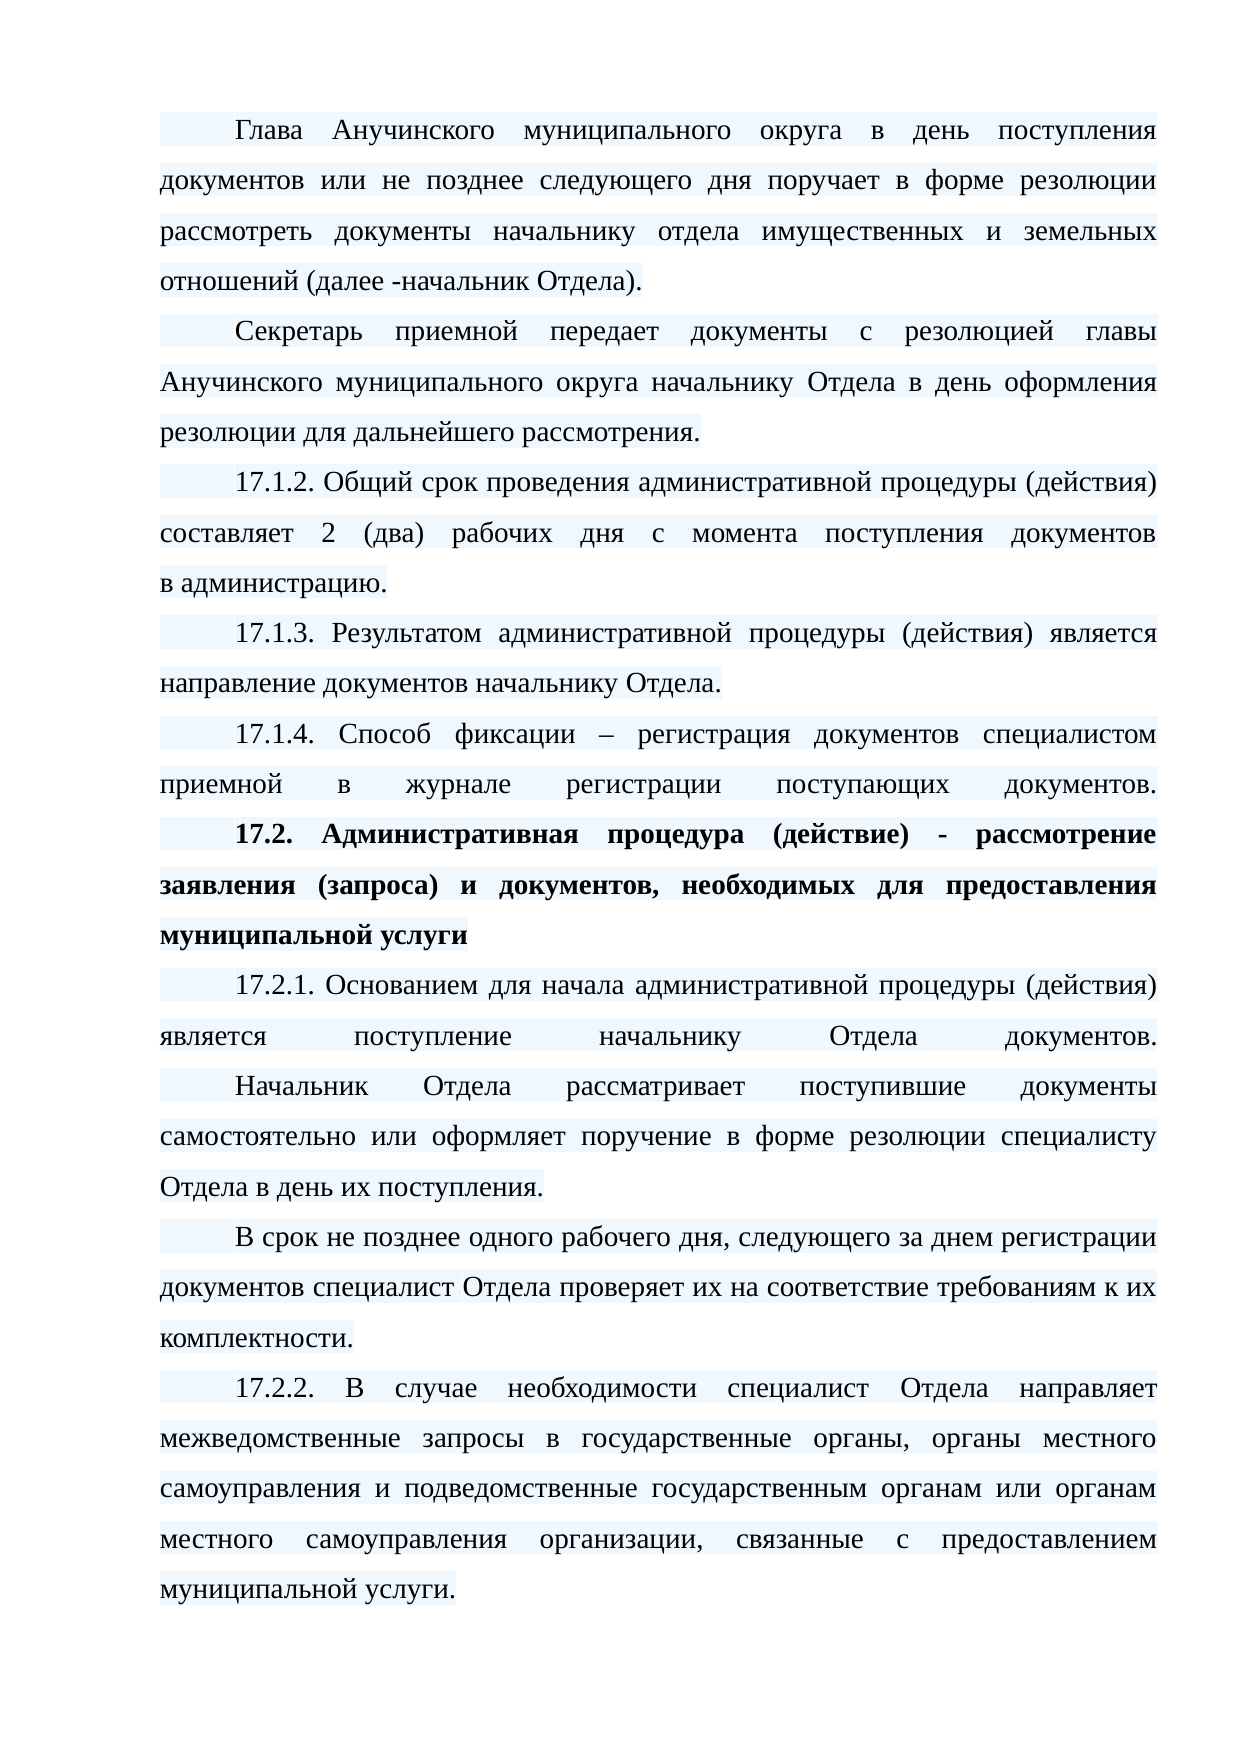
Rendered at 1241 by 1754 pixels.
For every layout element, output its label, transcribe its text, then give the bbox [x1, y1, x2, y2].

text 17.2.2. В случае необходимости специалист Отдела направляет межведомственные запросы в государственные органы, органы местного самоуправления и подведомственные государственным органам или органам местного самоуправления организации, связанные с предоставлением муниципальной услуги. [159, 1370, 1157, 1605]
text Секретарь приемной передает документы с резолюцией главы Анучинского муниципального округа начальнику Отдела в день оформления резолюции для дальнейшего рассмотрения. [159, 313, 1157, 448]
text Глава Анучинского муниципального округа в день поступления документов или не позднее следующего дня поручает в форме резолюции рассмотреть документы начальнику отдела имущественных и земельных отношений (далее -начальник Отдела). [159, 112, 1157, 297]
text 17.1.3. Результатом административной процедуры (действия) является направление документов начальнику Отдела. [159, 615, 1157, 699]
text 17.2.1. Основанием для начала административной процедуры (действия) является поступление начальнику Отдела документов. Начальник Отдела рассматривает поступившие документы самостоятельно или оформляет поручение в форме резолюции специалисту Отдела в день их поступления. [159, 967, 1157, 1202]
text 17.1.4. Способ фиксации – регистрация документов специалистом приемной в журнале регистрации поступающих документов. 17.2. Административная процедура (действие) - рассмотрение заявления (запроса) и документов, необходимых для предоставления муниципальной услуги [159, 716, 1157, 951]
text 17.1.2. Общий срок проведения административной процедуры (действия) составляет 2 (два) рабочих дня с момента поступления документов в администрацию. [159, 464, 1157, 598]
text В срок не позднее одного рабочего дня, следующего за днем регистрации документов специалист Отдела проверяет их на соответствие требованиям к их комплектности. [159, 1219, 1157, 1353]
